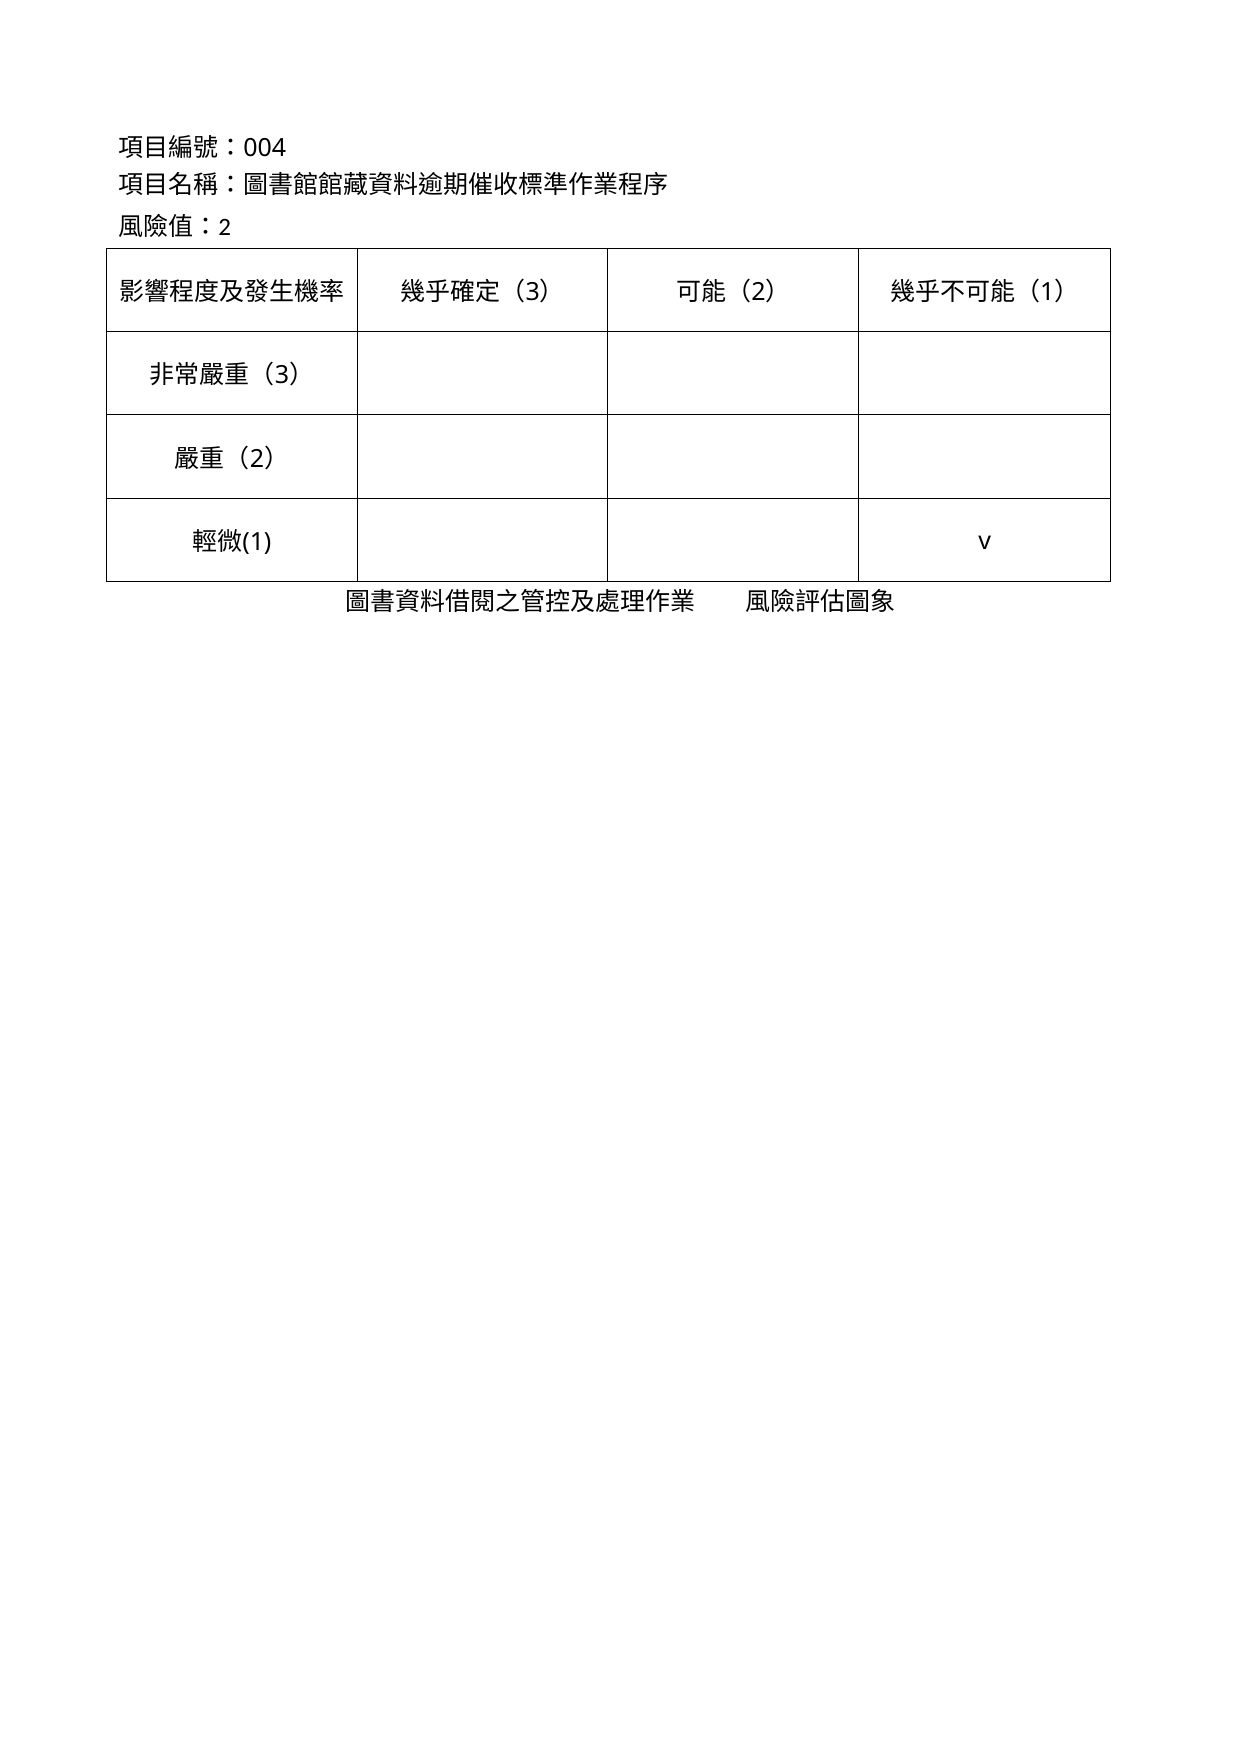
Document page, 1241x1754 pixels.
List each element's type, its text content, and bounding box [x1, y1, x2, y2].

table_header 可能（2） [608, 249, 858, 331]
text 項目名稱：圖書館館藏資料逾期催收標準作業程序 [118, 164, 1122, 201]
table_cell [358, 499, 607, 581]
table_cell 非常嚴重（3） [107, 332, 357, 414]
text 項目編號：004 [118, 127, 1122, 164]
table_cell [859, 415, 1110, 497]
table_cell [358, 415, 607, 497]
text 圖書資料借閱之管控及處理作業 風險評估圖象 [118, 582, 1122, 618]
table_cell [859, 332, 1110, 414]
table_cell [608, 499, 858, 581]
table_cell [608, 332, 858, 414]
table_cell [358, 332, 607, 414]
table_header 幾乎不可能（1） [859, 249, 1110, 331]
table_cell [608, 415, 858, 497]
table_header 幾乎確定（3） [358, 249, 607, 331]
table_cell 輕微(1) [107, 499, 357, 581]
table_cell v [859, 499, 1110, 581]
table_header 影響程度及發生機率 [107, 249, 357, 331]
text 風險值：2 [118, 206, 1122, 242]
table_cell 嚴重（2） [107, 415, 357, 497]
